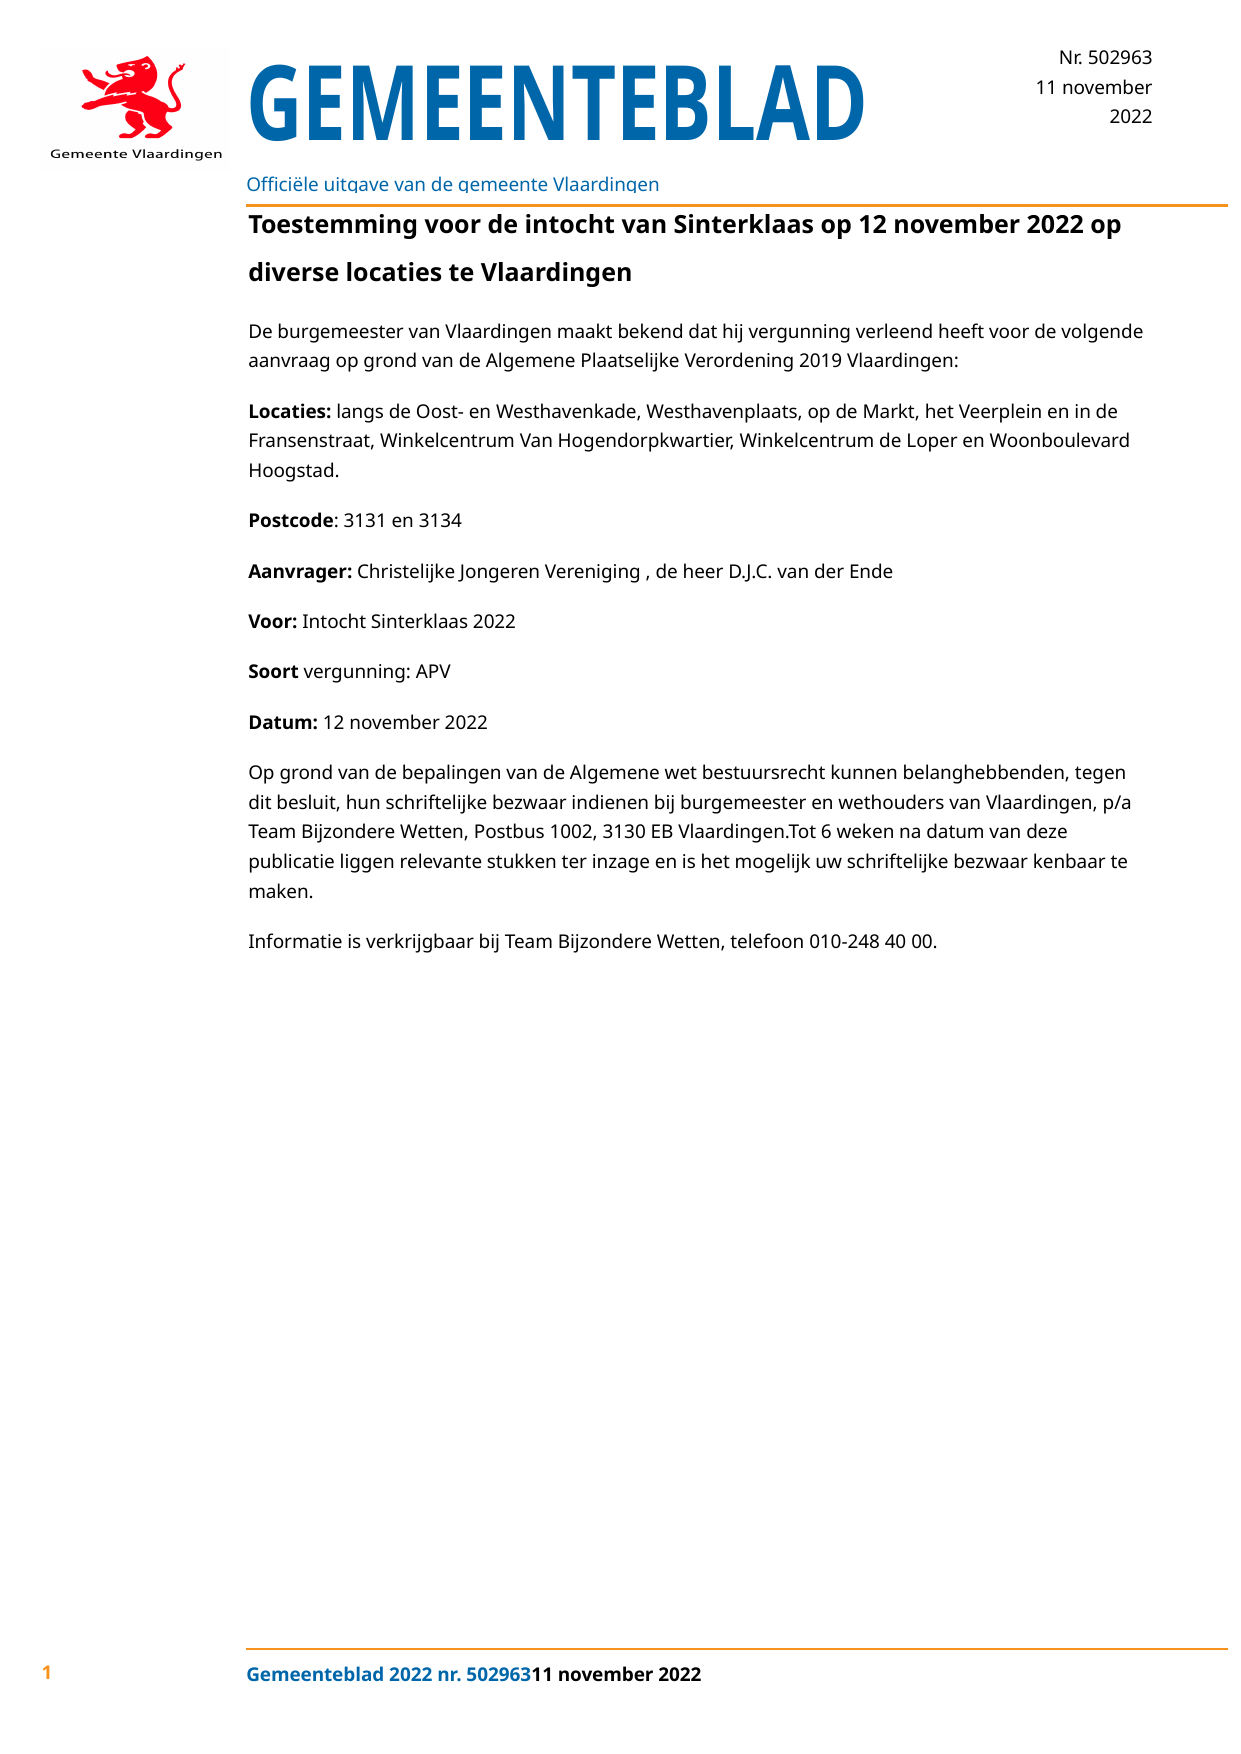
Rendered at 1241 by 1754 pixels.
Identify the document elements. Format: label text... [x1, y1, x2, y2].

text Postcode: 3131 en 3134 [248, 507, 1152, 533]
text Informatie is verkrijgbaar bij Team Bijzondere Wetten, telefoon 010-248 40 00. [248, 928, 1152, 954]
text Voor: Intocht Sinterklaas 2022 [248, 608, 1152, 634]
text De burgemeester van Vlaardingen maakt bekend dat hij vergunning verleend heeft voor de volgende aanvraag op grond van de Algemene Plaatselijke Verordening 2019 Vlaardingen: [248, 318, 1152, 373]
text Toestemming voor de intocht van Sinterklaas op 12 november 2022 op diverse locaties te Vlaardingen [248, 207, 1152, 288]
text Soort vergunning: APV [248, 659, 1152, 684]
text Datum: 12 november 2022 [248, 709, 1152, 735]
text Locaties: langs de Oost- en Westhavenkade, Westhavenplaats, op de Markt, het Veerplein en in de Fransenstraat, Winkelcentrum Van Hogendorpkwartier, Winkelcentrum de Loper en Woonboulevard Hoogstad. [248, 398, 1152, 483]
text Op grond van de bepalingen van de Algemene wet bestuursrecht kunnen belanghebbenden, tegen dit besluit, hun schriftelijke bezwaar indienen bij burgemeester en wethouders van Vlaardingen, p/a Team Bijzondere Wetten, Postbus 1002, 3130 EB Vlaardingen.Tot 6 weken na datum van deze publicatie liggen relevante stukken ter inzage en is het mogelijk uw schriftelijke bezwaar kenbaar te maken. [248, 759, 1152, 904]
picture [41, 47, 231, 172]
text Aanvrager: Christelijke Jongeren Vereniging , de heer D.J.C. van der Ende [248, 558, 1152, 584]
